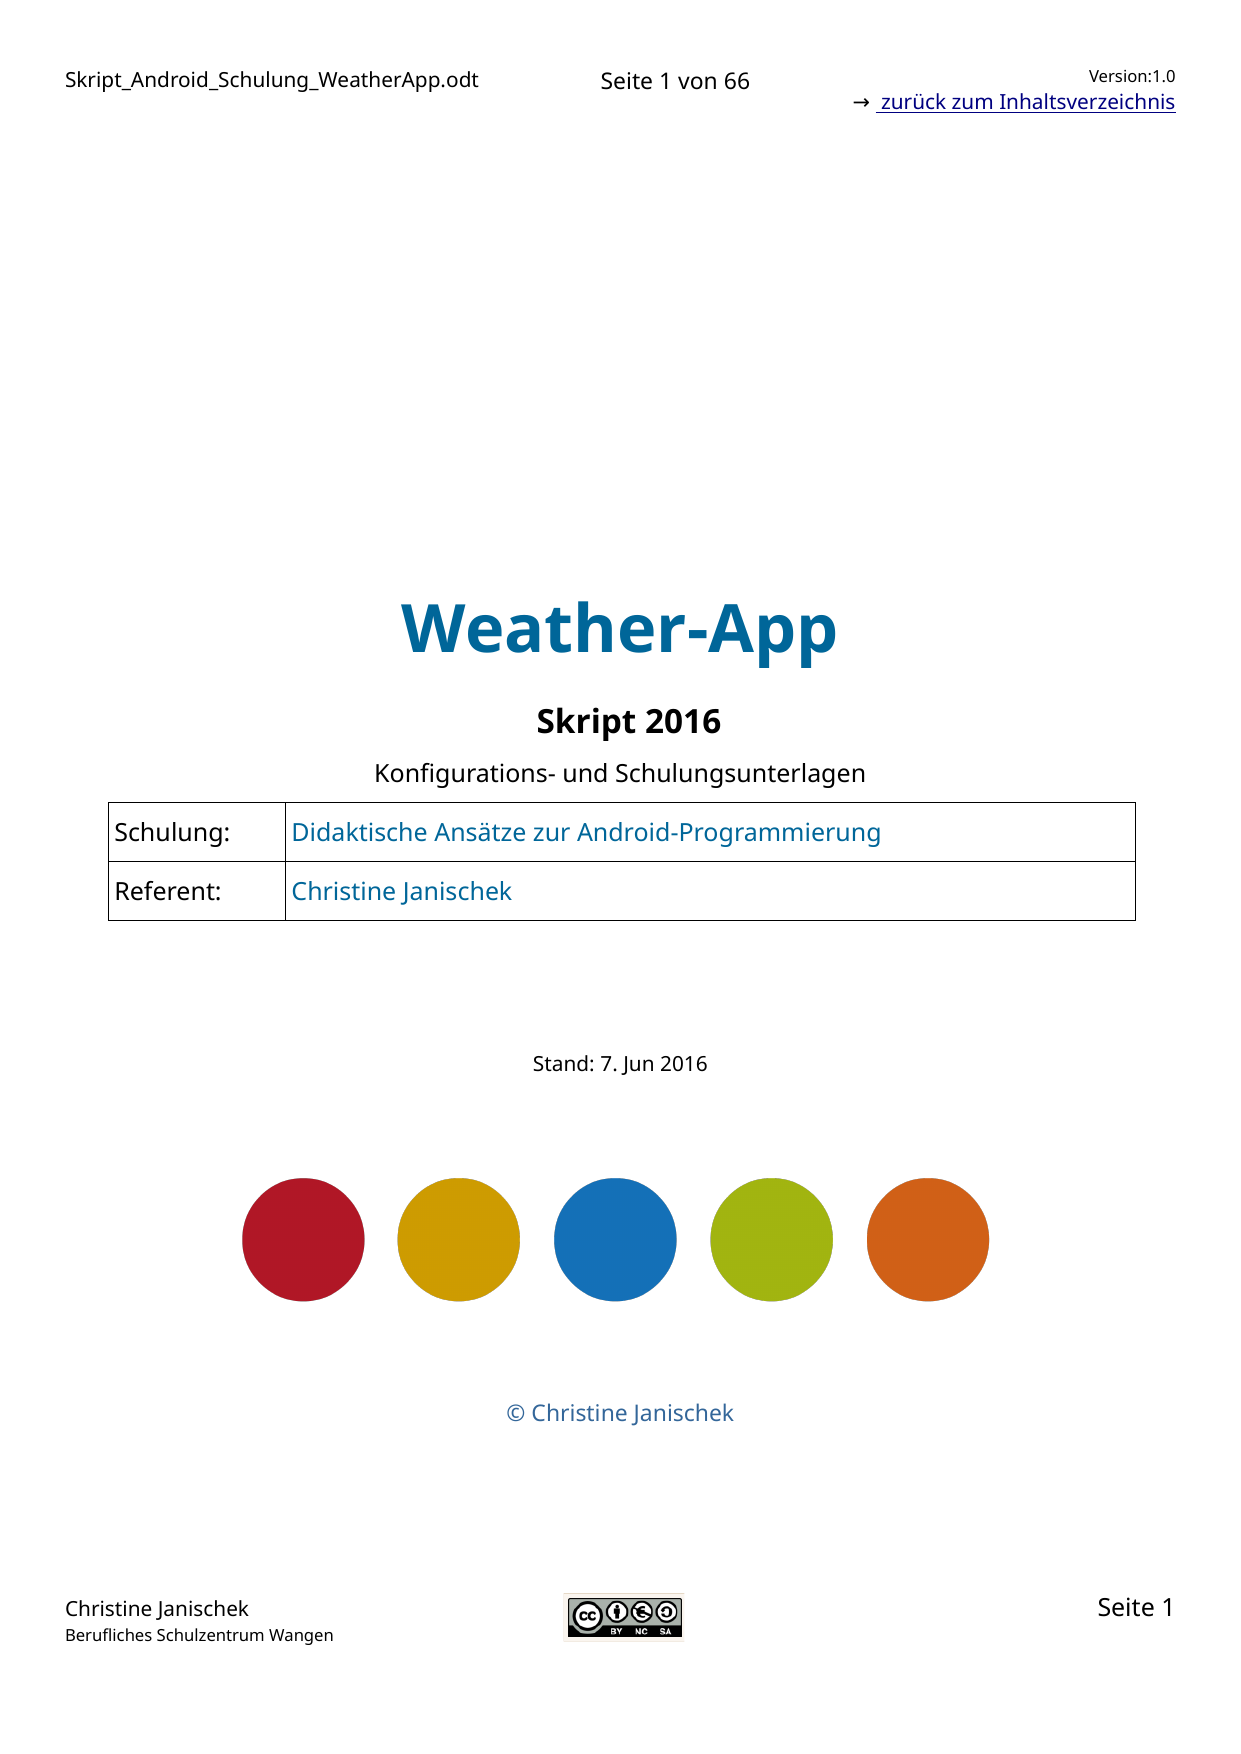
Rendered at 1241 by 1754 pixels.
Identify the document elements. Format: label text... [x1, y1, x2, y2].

subtitle Skript 2016 [59, 697, 1181, 743]
table_header Didaktische Ansätze zur Android-Programmierung [286, 803, 1135, 861]
table_cell Referent: [109, 862, 285, 920]
picture [563, 1592, 685, 1642]
picture [236, 1135, 1004, 1330]
text Weather-App [59, 582, 1181, 672]
table_cell Christine Janischek [286, 862, 1135, 920]
text Konfigurations- und Schulungsunterlagen [59, 755, 1181, 789]
text © Christine Janischek [59, 1397, 1181, 1428]
table_header Schulung: [109, 803, 285, 861]
text Stand: 7. Jun 2016 [59, 1049, 1181, 1077]
